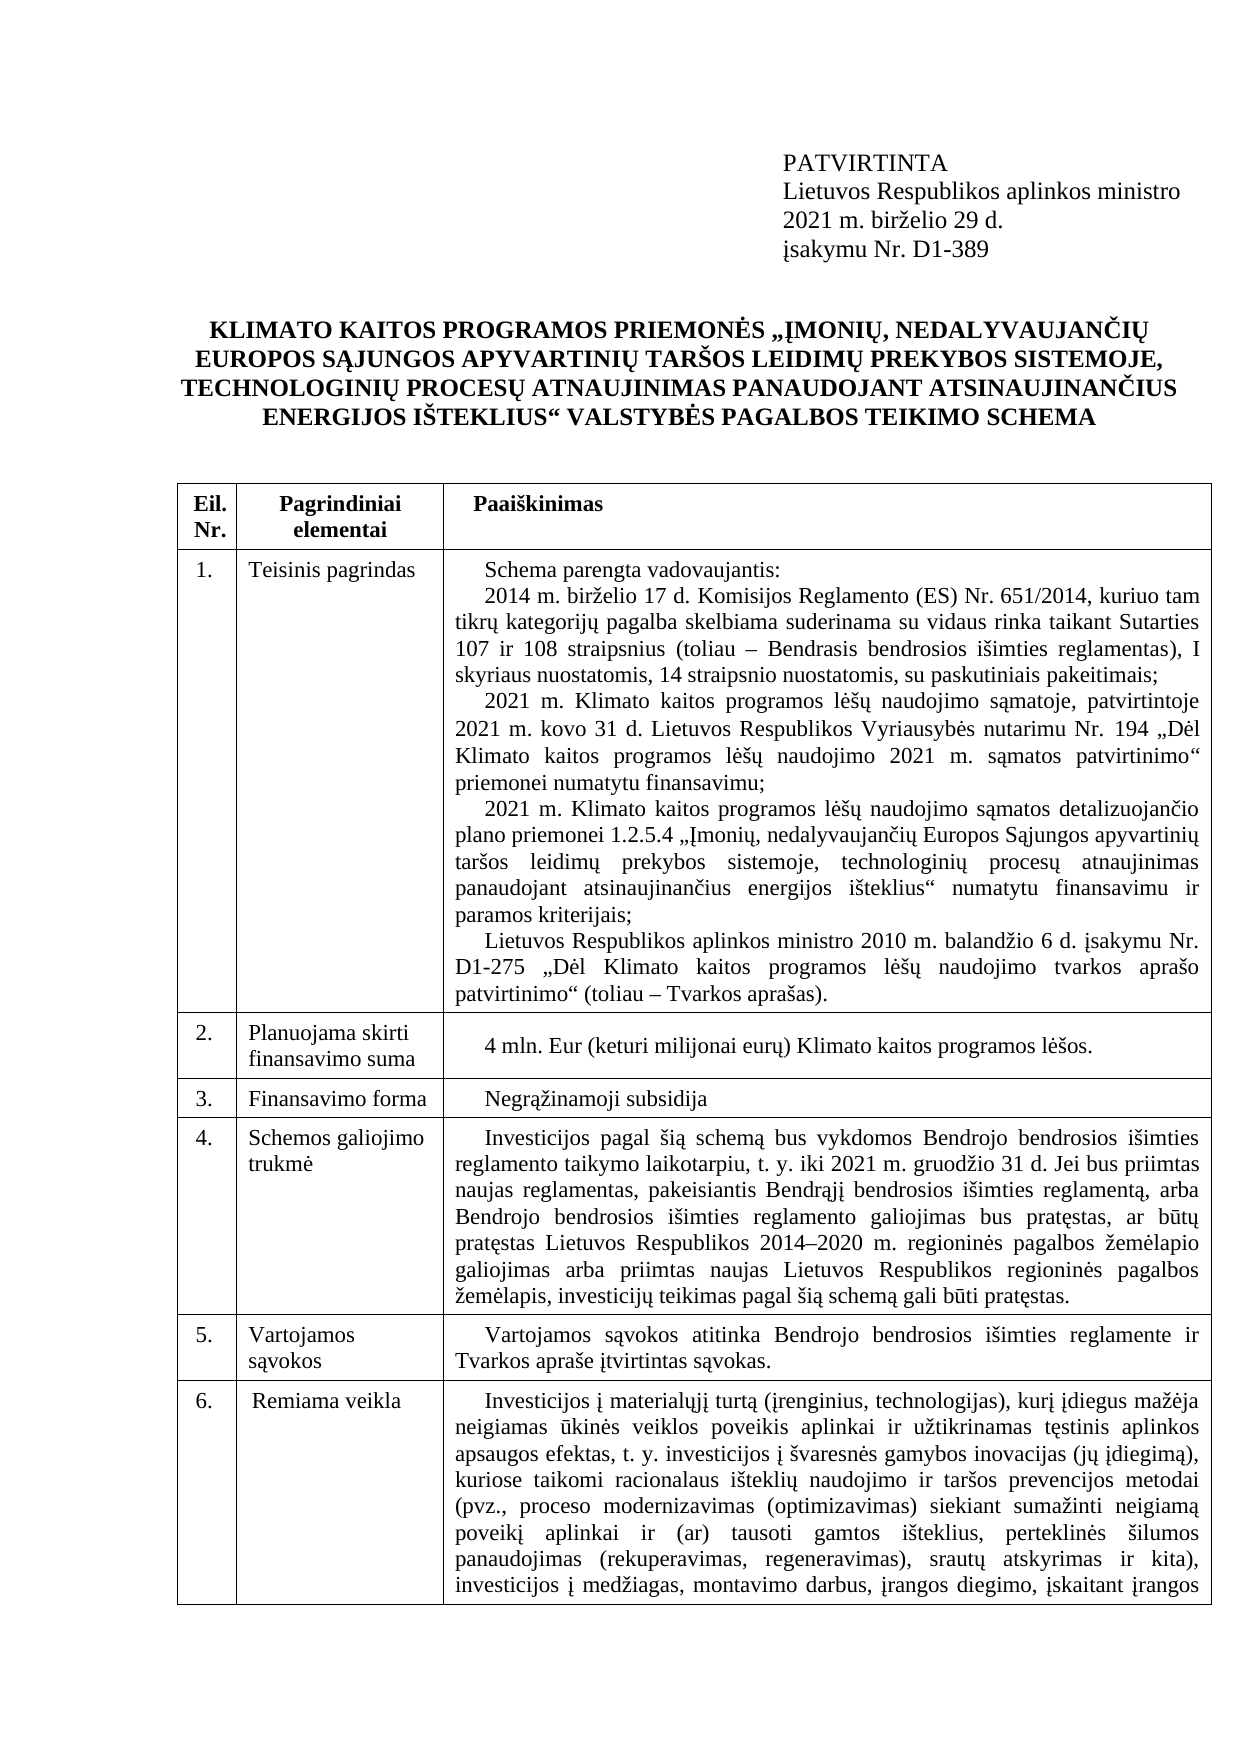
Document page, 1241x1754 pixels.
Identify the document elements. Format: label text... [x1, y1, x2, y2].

text Klimato kaitos programos priemonės „ĮMONIŲ, NEDALYVAUJANČIŲ EUROPOS SĄJUNGOS APYVARTINIŲ TARŠOS LEIDIMŲ PREKYBOS SISTEMOJE, TECHNOLOGINIŲ PROCESŲ ATNAUJINIMAS PANAUDOJANT ATSINAUJINANČIUS ENERGIJOS IŠTEKLIUS“ valstybės pagalbos TEIKIMO schemA [177, 315, 1181, 430]
table_cell Negrąžinamoji subsidija [444, 1079, 1211, 1117]
table_header Paaiškinimas [444, 484, 1211, 549]
table_cell 6. [178, 1381, 236, 1604]
table_cell Remiama veikla [237, 1381, 443, 1604]
table_cell Investicijos į materialųjį turtą (įrenginius, technologijas), kurį įdiegus mažėja neigiamas ūkinės veiklos poveikis aplinkai ir užtikrinamas tęstinis aplinkos apsaugos efektas, t. y. investicijos į švaresnės gamybos inovacijas (jų įdiegimą), kuriose taikomi racionalaus išteklių naudojimo ir taršos prevencijos metodai (pvz., proceso modernizavimas (optimizavimas) siekiant sumažinti neigiamą poveikį aplinkai ir (ar) tausoti gamtos išteklius, perteklinės šilumos panaudojimas (rekuperavimas, regeneravimas), srautų atskyrimas ir kita), investicijos į medžiagas, montavimo darbus, įrangos diegimo, įskaitant įrangos [444, 1381, 1211, 1604]
table_cell 4. [178, 1118, 236, 1314]
table_cell 1. [178, 550, 236, 1012]
text Lietuvos Respublikos aplinkos ministro [783, 176, 1181, 205]
table_cell Schemos galiojimo trukmė [237, 1118, 443, 1314]
table_cell Planuojama skirti finansavimo suma [237, 1013, 443, 1078]
table_cell Vartojamos sąvokos [237, 1315, 443, 1380]
text PATVIRTINTA [783, 148, 1181, 176]
table_cell Teisinis pagrindas [237, 550, 443, 1012]
table_cell Finansavimo forma [237, 1079, 443, 1117]
table_header Pagrindiniai elementai [237, 484, 443, 549]
table_cell Vartojamos sąvokos atitinka Bendrojo bendrosios išimties reglamente ir Tvarkos apraše įtvirtintas sąvokas. [444, 1315, 1211, 1380]
table_cell 3. [178, 1079, 236, 1117]
table_cell 5. [178, 1315, 236, 1380]
text 2021 m. birželio 29 d. [783, 205, 1181, 234]
text įsakymu Nr. D1-389 [783, 234, 1181, 263]
table_cell Investicijos pagal šią schemą bus vykdomos Bendrojo bendrosios išimties reglamento taikymo laikotarpiu, t. y. iki 2021 m. gruodžio 31 d. Jei bus priimtas naujas reglamentas, pakeisiantis Bendrąjį bendrosios išimties reglamentą, arba Bendrojo bendrosios išimties reglamento galiojimas bus pratęstas, ar būtų pratęstas Lietuvos Respublikos 2014–2020 m. regioninės pagalbos žemėlapio galiojimas arba priimtas naujas Lietuvos Respublikos regioninės pagalbos žemėlapis, investicijų teikimas pagal šią schemą gali būti pratęstas. [444, 1118, 1211, 1314]
table_header Eil. Nr. [178, 484, 236, 549]
table_cell 2. [178, 1013, 236, 1078]
table_cell 4 mln. Eur (keturi milijonai eurų) Klimato kaitos programos lėšos. [444, 1013, 1211, 1078]
table_cell Schema parengta vadovaujantis: 2014 m. birželio 17 d. Komisijos Reglamento (ES) Nr. 651/2014, kuriuo tam tikrų kategorijų pagalba skelbiama suderinama su vidaus rinka taikant Sutarties 107 ir 108 straipsnius (toliau – Bendrasis bendrosios išimties reglamentas), I skyriaus nuostatomis, 14 straipsnio nuostatomis, su paskutiniais pakeitimais; 2021 m. Klimato kaitos programos lėšų naudojimo sąmatoje, patvirtintoje 2021 m. kovo 31 d. Lietuvos Respublikos Vyriausybės nutarimu Nr. 194 „Dėl Klimato kaitos programos lėšų naudojimo 2021 m. sąmatos patvirtinimo“ priemonei numatytu finansavimu; 2021 m. Klimato kaitos programos lėšų naudojimo sąmatos detalizuojančio plano priemonei 1.2.5.4 „Įmonių, nedalyvaujančių Europos Sąjungos apyvartinių taršos leidimų prekybos sistemoje, technologinių procesų atnaujinimas panaudojant atsinaujinančius energijos išteklius“ numatytu finansavimu ir paramos kriterijais; Lietuvos Respublikos aplinkos ministro 2010 m. balandžio 6 d. įsakymu Nr. D1-275 „Dėl Klimato kaitos programos lėšų naudojimo tvarkos aprašo patvirtinimo“ (toliau – Tvarkos aprašas). [444, 550, 1211, 1012]
